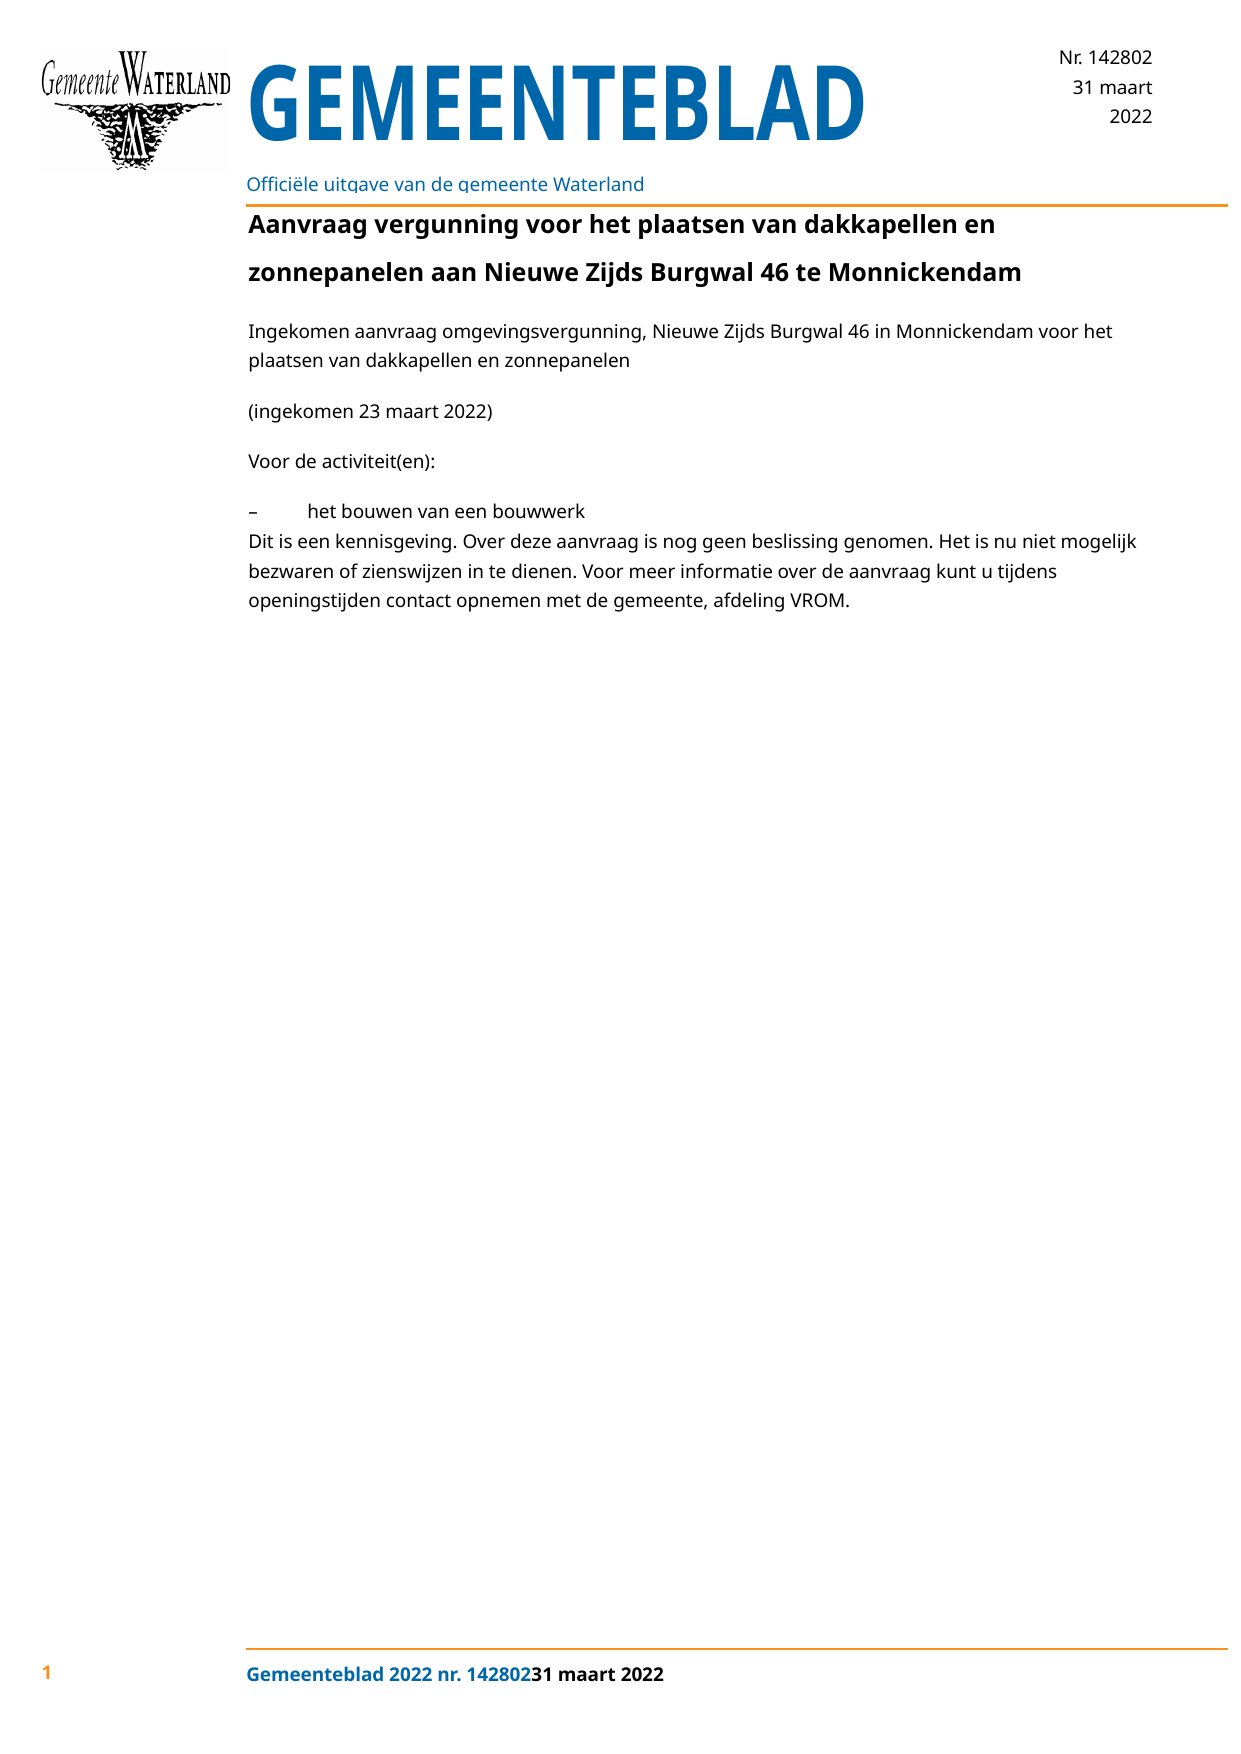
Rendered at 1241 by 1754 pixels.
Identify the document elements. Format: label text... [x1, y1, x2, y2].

text Voor de activiteit(en): [248, 448, 1152, 474]
text (ingekomen 23 maart 2022) [248, 398, 1152, 424]
text Ingekomen aanvraag omgevingsvergunning, Nieuwe Zijds Burgwal 46 in Monnickendam voor het plaatsen van dakkapellen en zonnepanelen [248, 318, 1152, 373]
text Aanvraag vergunning voor het plaatsen van dakkapellen en zonnepanelen aan Nieuwe Zijds Burgwal 46 te Monnickendam [248, 207, 1152, 288]
list het bouwen van een bouwwerk [248, 499, 1152, 524]
picture [41, 47, 231, 172]
text Dit is een kennisgeving. Over deze aanvraag is nog geen beslissing genomen. Het is nu niet mogelijk bezwaren of zienswijzen in te dienen. Voor meer informatie over de aanvraag kunt u tijdens openingstijden contact opnemen met de gemeente, afdeling VROM. [248, 528, 1152, 613]
